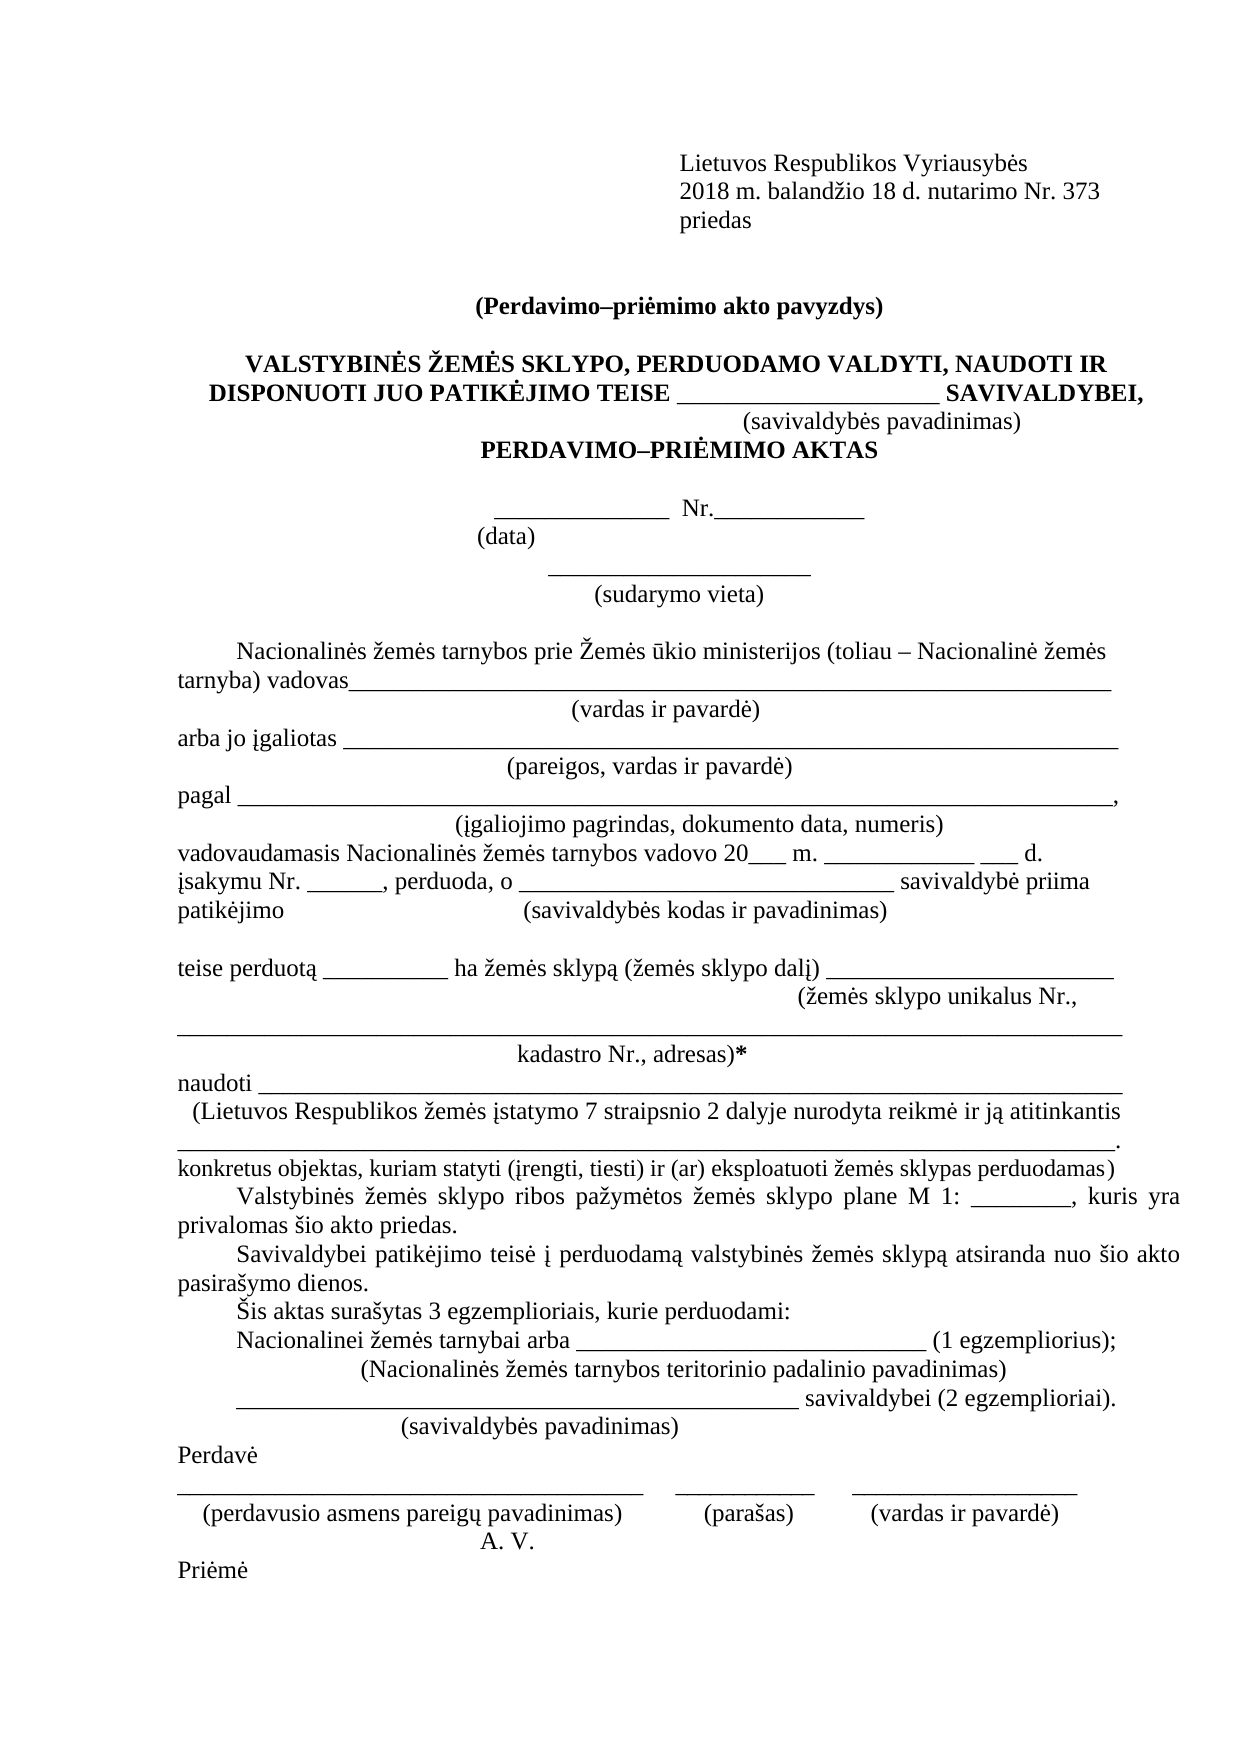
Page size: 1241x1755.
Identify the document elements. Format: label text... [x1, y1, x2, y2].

text Savivaldybei patikėjimo teisė į perduodamą valstybinės žemės sklypą atsiranda nuo šio akto pasirašymo dienos. [177, 1239, 1181, 1296]
text teise perduotą __________ ha žemės sklypą (žemės sklypo dalį) _______________________ [177, 953, 1181, 981]
text (savivaldybės pavadinimas) [177, 406, 1181, 435]
text Priėmė [177, 1555, 1181, 1584]
text arba jo įgaliotas ______________________________________________________________ [177, 723, 1181, 751]
text Perdavė [177, 1440, 1181, 1469]
text vadovaudamasis Nacionalinės žemės tarnybos vadovo 20___ m. ____________ ___ d. [177, 838, 1181, 866]
text pagal ______________________________________________________________________, [177, 780, 1181, 809]
text _____________________ [177, 550, 1181, 579]
text (data) [177, 521, 1181, 550]
text ___________________________________________________________________________. [177, 1125, 1181, 1154]
text Šis aktas surašytas 3 egzemplioriais, kurie perduodami: [177, 1296, 1181, 1325]
text Nacionalinei žemės tarnybai arba ____________________________ (1 egzempliorius); [177, 1325, 1181, 1354]
text Nacionalinės žemės tarnybos prie Žemės ūkio ministerijos (toliau – Nacionalinė žemės [177, 636, 1181, 665]
text (pareigos, vardas ir pavardė) [177, 751, 1181, 780]
text (Nacionalinės žemės tarnybos teritorinio padalinio pavadinimas) [177, 1354, 1181, 1383]
text _____________________________________________ savivaldybei (2 egzemplioriai). [177, 1383, 1181, 1411]
text (sudarymo vieta) [177, 579, 1181, 608]
text įsakymu Nr. ______, perduoda, o ______________________________ savivaldybė priima [177, 866, 1181, 895]
text ______________ Nr.____________ [177, 493, 1181, 521]
text (vardas ir pavardė) [177, 694, 1181, 723]
text patikėjimo (savivaldybės kodas ir pavadinimas) [177, 895, 1181, 924]
text (Lietuvos Respublikos žemės įstatymo 7 straipsnio 2 dalyje nurodyta reikmė ir ją atitinkantis [177, 1096, 1181, 1125]
text Lietuvos Respublikos Vyriausybės 2018 m. balandžio 18 d. nutarimo Nr. 373 priedas [679, 148, 1181, 234]
text (perdavusio asmens pareigų pavadinimas) (parašas) (vardas ir pavardė) [177, 1498, 1181, 1526]
text DISPONUOTI JUO PATIKĖJIMO TEISE _____________________ SAVIVALDYBEI, [177, 378, 1181, 406]
text kadastro Nr., adresas)* [177, 1039, 1181, 1068]
text tarnyba) vadovas_____________________________________________________________ [177, 665, 1181, 694]
text (Perdavimo–priėmimo akto pavyzdys) [177, 291, 1181, 320]
text konkretus objektas, kuriam statyti (įrengti, tiesti) ir (ar) eksploatuoti žemės sklypas perduodamas) [177, 1154, 1181, 1181]
text Valstybinės žemės sklypo ribos pažymėtos žemės sklypo plane M 1: ________, kuris yra privalomas šio akto priedas. [177, 1181, 1181, 1239]
text naudoti [177, 1068, 1181, 1096]
text PERDAVIMO–PRIĖMIMO AKTAS [177, 435, 1181, 464]
text (įgaliojimo pagrindas, dokumento data, numeris) [177, 809, 1181, 838]
text (žemės sklypo unikalus Nr., [177, 981, 1181, 1010]
text VALSTYBINĖS ŽEMĖS SKLYPO, PERDUODAMO VALDYTI, NAUDOTI IR [177, 349, 1181, 378]
text A. V. [312, 1526, 1181, 1555]
text (savivaldybės pavadinimas) [177, 1411, 1181, 1440]
